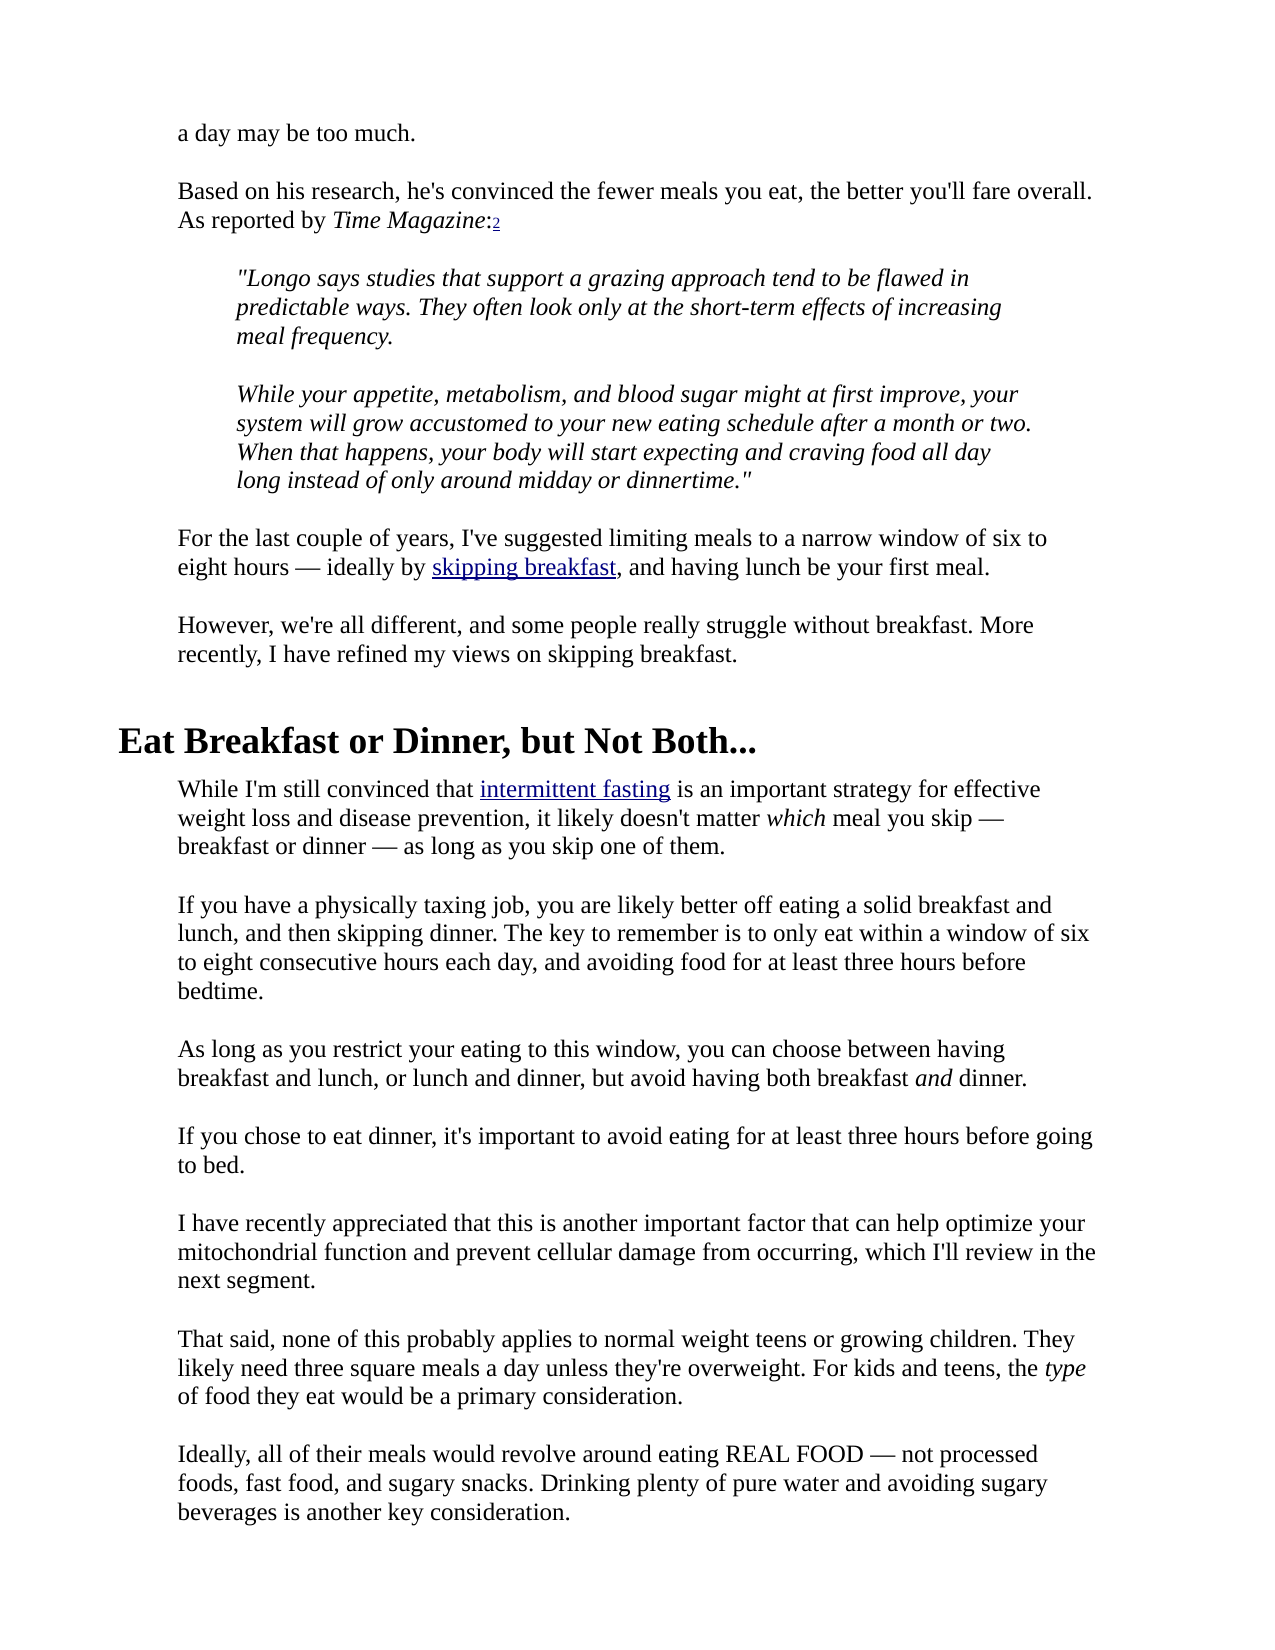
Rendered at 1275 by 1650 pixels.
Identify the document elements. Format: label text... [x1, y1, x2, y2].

text If you chose to eat dinner, it's important to avoid eating for at least three hours before going to bed. [177, 1121, 1098, 1179]
text a day may be too much. [177, 118, 1098, 147]
text For the last couple of years, I've suggested limiting meals to a narrow window of six to eight hours — ideally by skipping breakfast, and having lunch be your first meal. [177, 523, 1098, 581]
text Based on his research, he's convinced the fewer meals you eat, the better you'll fare overall. As reported by Time Magazine:2 [177, 176, 1098, 234]
text I have recently appreciated that this is another important factor that can help optimize your mitochondrial function and prevent cellular damage from occurring, which I'll review in the next segment. [177, 1208, 1098, 1294]
subtitle Eat Breakfast or Dinner, but Not Both... [118, 718, 1157, 761]
text Ideally, all of their meals would revolve around eating REAL FOOD — not processed foods, fast food, and sugary snacks. Drinking plenty of pure water and avoiding sugary beverages is another key consideration. [177, 1439, 1098, 1526]
text If you have a physically taxing job, you are likely better off eating a solid breakfast and lunch, and then skipping dinner. The key to remember is to only eat within a window of six to eight consecutive hours each day, and avoiding food for at least three hours before bedtime. [177, 890, 1098, 1005]
text However, we're all different, and some people really struggle without breakfast. More recently, I have refined my views on skipping breakfast. [177, 611, 1098, 668]
text As long as you restrict your eating to this window, you can choose between having breakfast and lunch, or lunch and dinner, but avoid having both breakfast and dinner. [177, 1034, 1098, 1092]
text While your appetite, metabolism, and blood sugar might at first improve, your system will grow accustomed to your new eating schedule after a month or two. When that happens, your body will start expecting and craving food all day long instead of only around midday or dinnertime." [236, 379, 1039, 494]
text "Longo says studies that support a grazing approach tend to be flawed in predictable ways. They often look only at the short-term effects of increasing meal frequency. [236, 263, 1039, 349]
text That said, none of this probably applies to normal weight teens or growing children. They likely need three square meals a day unless they're overweight. For kids and teens, the type of food they eat would be a primary consideration. [177, 1324, 1098, 1410]
text While I'm still convinced that intermittent fasting is an important strategy for effective weight loss and disease prevention, it likely doesn't matter which meal you skip — breakfast or dinner — as long as you skip one of them. [177, 774, 1098, 860]
